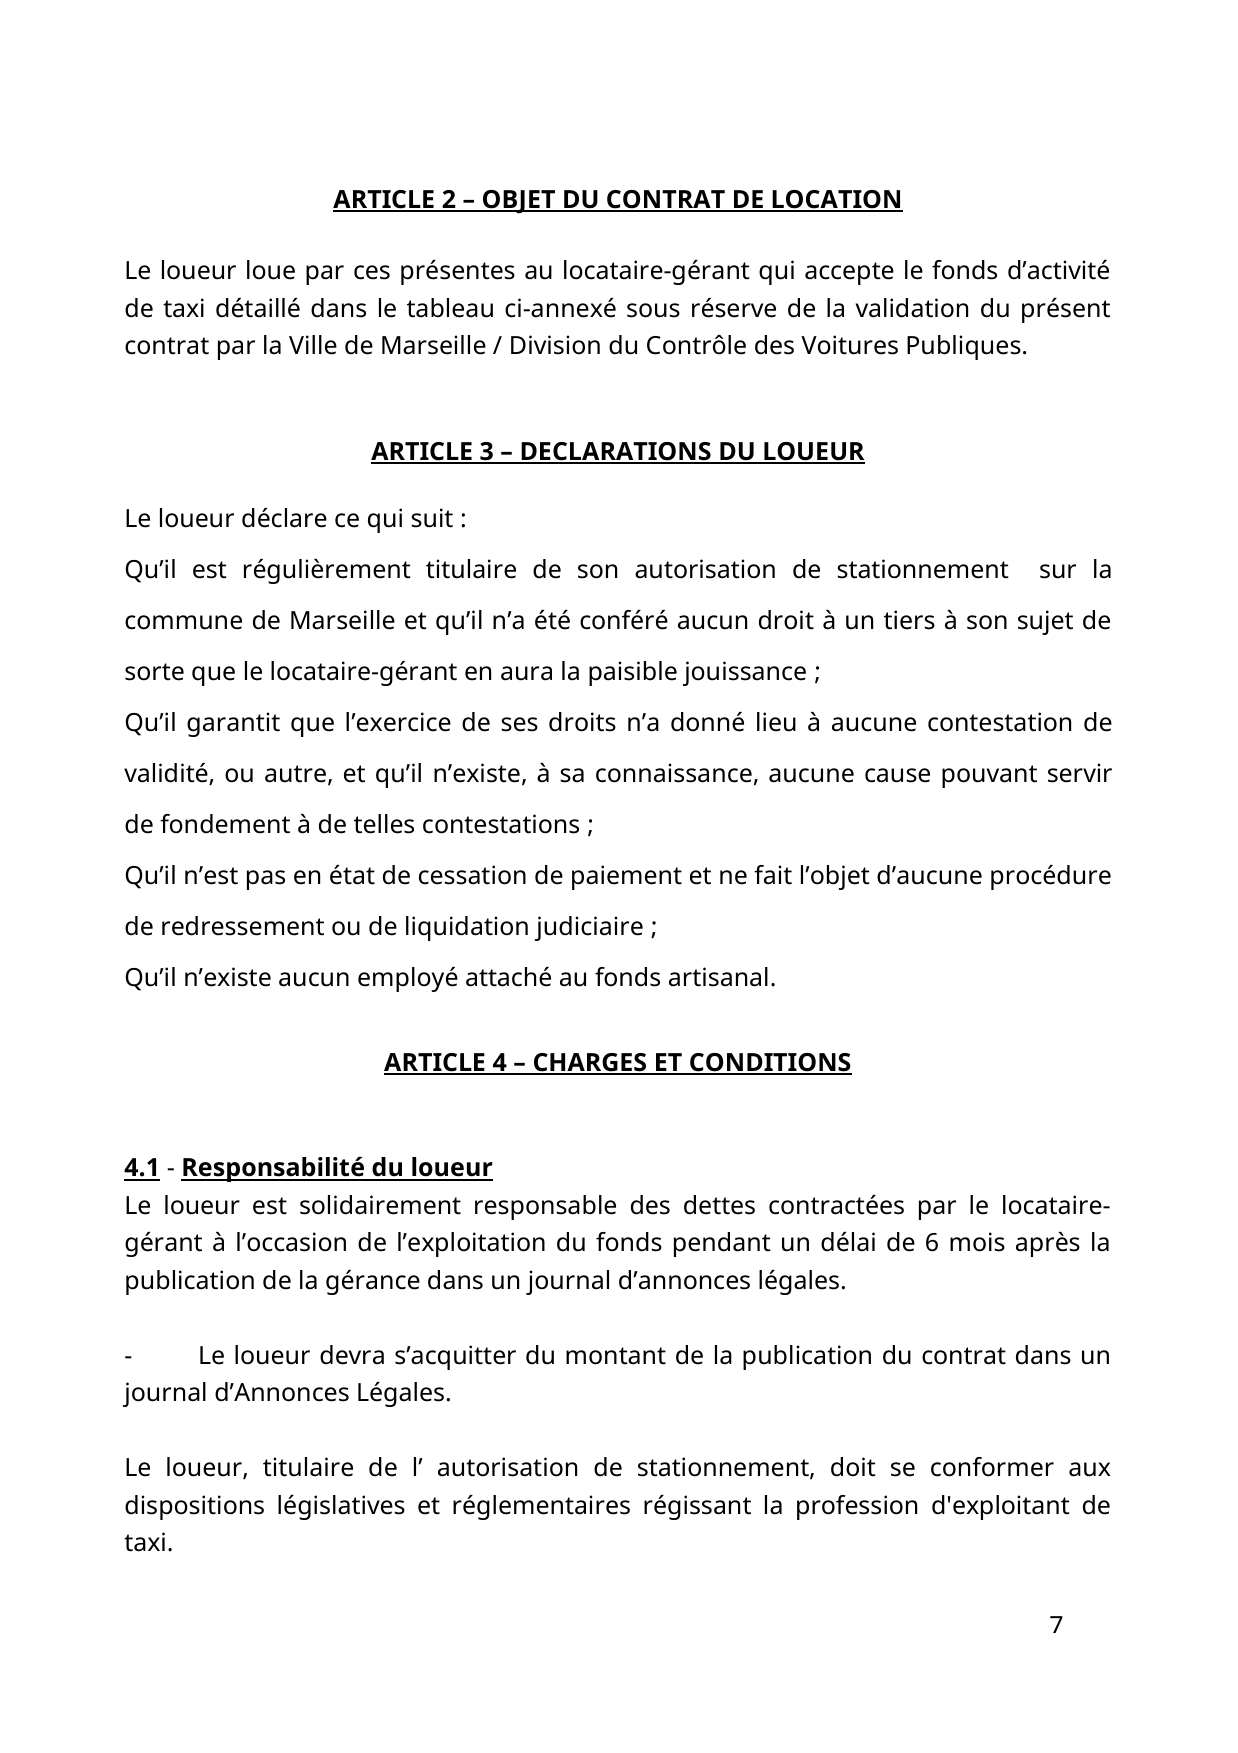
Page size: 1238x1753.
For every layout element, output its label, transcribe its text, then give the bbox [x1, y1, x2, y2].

text Qu’il n’est pas en état de cessation de paiement et ne fait l’objet d’aucune procédure de redressement ou de liquidation judiciaire ; [124, 858, 1114, 943]
text Le loueur loue par ces présentes au locataire-gérant qui accepte le fonds d’activité de taxi détaillé dans le tableau ci-annexé sous réserve de la validation du présent contrat par la Ville de Marseille / Division du Contrôle des Voitures Publiques. [124, 249, 1112, 362]
subtitle ARTICLE 3 – DECLARATIONS DU LOUEUR [124, 433, 1112, 467]
text - Le loueur devra s’acquitter du montant de la publication du contrat dans un journal d’Annonces Légales. [124, 1334, 1112, 1409]
text Qu’il garantit que l’exercice de ses droits n’a donné lieu à aucune contestation de validité, ou autre, et qu’il n’existe, à sa connaissance, aucune cause pouvant servir de fondement à de telles contestations ; [124, 705, 1114, 841]
text Qu’il est régulièrement titulaire de son autorisation de stationnement sur la commune de Marseille et qu’il n’a été conféré aucun droit à un tiers à son sujet de sorte que le locataire-gérant en aura la paisible jouissance ; [124, 552, 1114, 688]
subtitle ARTICLE 4 – CHARGES ET CONDITIONS [124, 1045, 1112, 1079]
subtitle ARTICLE 2 – OBJET DU CONTRAT DE LOCATION [124, 182, 1112, 216]
text Le loueur déclare ce qui suit : [124, 501, 1114, 535]
text Le loueur, titulaire de l’ autorisation de stationnement, doit se conformer aux dispositions législatives et réglementaires régissant la profession d'exploitant de taxi. [124, 1447, 1112, 1559]
text 4.1 - Responsabilité du loueur [124, 1147, 1112, 1184]
text Le loueur est solidairement responsable des dettes contractées par le locataire-gérant à l’occasion de l’exploitation du fonds pendant un délai de 6 mois après la publication de la gérance dans un journal d’annonces légales. [124, 1184, 1112, 1297]
text Qu’il n’existe aucun employé attaché au fonds artisanal. [124, 960, 1114, 994]
